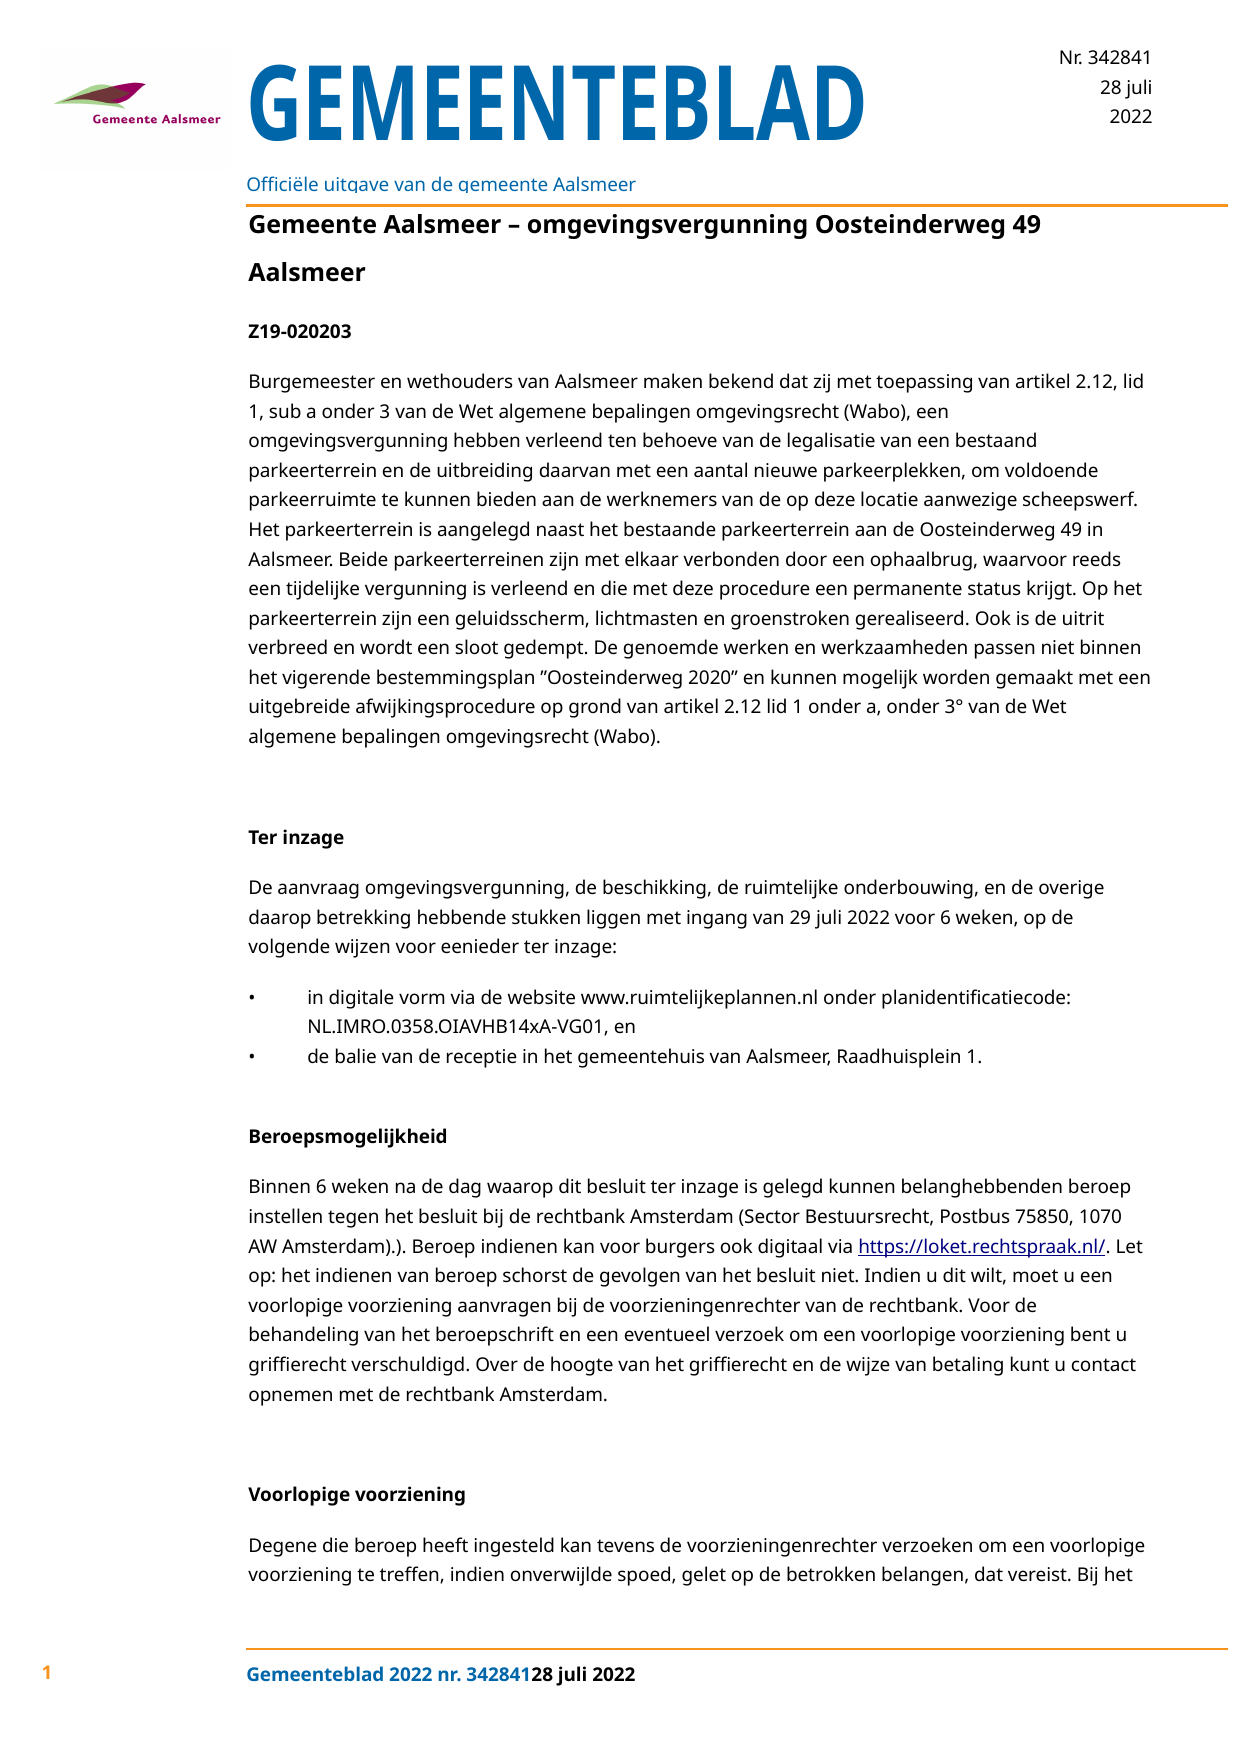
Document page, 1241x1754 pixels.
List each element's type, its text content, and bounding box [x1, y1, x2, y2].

text Voorlopige voorziening [248, 1482, 1152, 1507]
text Beroepsmogelijkheid [248, 1123, 1152, 1149]
text De aanvraag omgevingsvergunning, de beschikking, de ruimtelijke onderbouwing, en de overige daarop betrekking hebbende stukken liggen met ingang van 29 juli 2022 voor 6 weken, op de volgende wijzen voor eenieder ter inzage: [248, 874, 1152, 959]
text Burgemeester en wethouders van Aalsmeer maken bekend dat zij met toepassing van artikel 2.12, lid 1, sub a onder 3 van de Wet algemene bepalingen omgevingsrecht (Wabo), een omgevingsvergunning hebben verleend ten behoeve van de legalisatie van een bestaand parkeerterrein en de uitbreiding daarvan met een aantal nieuwe parkeerplekken, om voldoende parkeerruimte te kunnen bieden aan de werknemers van de op deze locatie aanwezige scheepswerf. Het parkeerterrein is aangelegd naast het bestaande parkeerterrein aan de Oosteinderweg 49 in Aalsmeer. Beide parkeerterreinen zijn met elkaar verbonden door een ophaalbrug, waarvoor reeds een tijdelijke vergunning is verleend en die met deze procedure een permanente status krijgt. Op het parkeerterrein zijn een geluidsscherm, lichtmasten en groenstroken gerealiseerd. Ook is de uitrit verbreed en wordt een sloot gedempt. De genoemde werken en werkzaamheden passen niet binnen het vigerende bestemmingsplan ”Oosteinderweg 2020” en kunnen mogelijk worden gemaakt met een uitgebreide afwijkingsprocedure op grond van artikel 2.12 lid 1 onder a, onder 3° van de Wet algemene bepalingen omgevingsrecht (Wabo). [248, 368, 1152, 749]
picture [41, 47, 231, 172]
text Gemeente Aalsmeer – omgevingsvergunning Oosteinderweg 49 Aalsmeer [248, 207, 1152, 288]
list in digitale vorm via de website www.ruimtelijkeplannen.nl onder planidentificatiecode: NL.IMRO.0358.OIAVHB14xA-VG01, en [248, 984, 1152, 1039]
text Z19-020203 [248, 318, 1152, 344]
list de balie van de receptie in het gemeentehuis van Aalsmeer, Raadhuisplein 1. [248, 1043, 1152, 1069]
text Ter inzage [248, 824, 1152, 850]
text Binnen 6 weken na de dag waarop dit besluit ter inzage is gelegd kunnen belanghebbenden beroep instellen tegen het besluit bij de rechtbank Amsterdam (Sector Bestuursrecht, Postbus 75850, 1070 AW Amsterdam).). Beroep indienen kan voor burgers ook digitaal via https://loket.rechtspraak.nl/. Let op: het indienen van beroep schorst de gevolgen van het besluit niet. Indien u dit wilt, moet u een voorlopige voorziening aanvragen bij de voorzieningenrechter van de rechtbank. Voor de behandeling van het beroepschrift en een eventueel verzoek om een voorlopige voorziening bent u griffierecht verschuldigd. Over de hoogte van het griffierecht en de wijze van betaling kunt u contact opnemen met de rechtbank Amsterdam. [248, 1174, 1152, 1407]
text Degene die beroep heeft ingesteld kan tevens de voorzieningenrechter verzoeken om een voorlopige voorziening te treffen, indien onverwijlde spoed, gelet op de betrokken belangen, dat vereist. Bij het [248, 1532, 1152, 1587]
